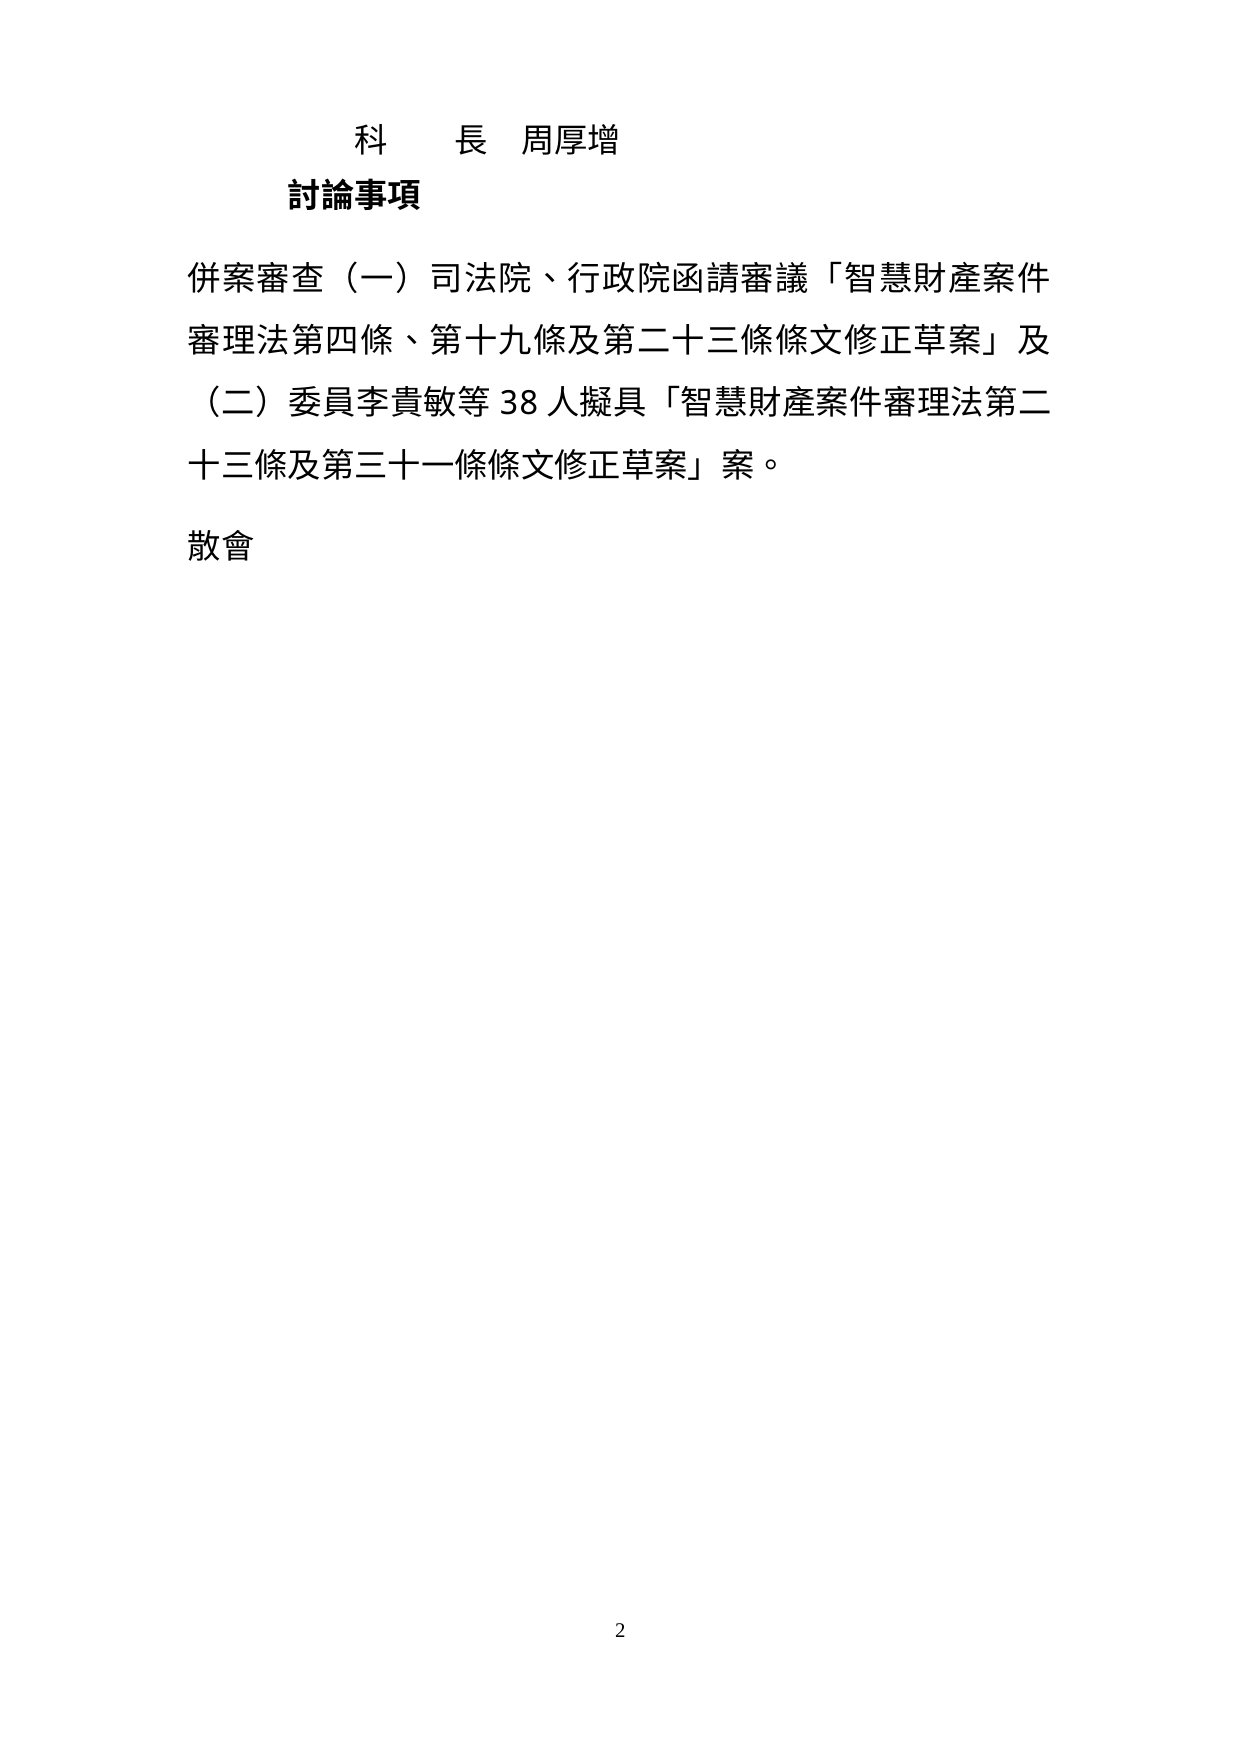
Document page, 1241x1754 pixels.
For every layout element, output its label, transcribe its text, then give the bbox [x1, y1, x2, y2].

text 討論事項 [187, 177, 1053, 215]
text 科 長 周厚增 [187, 96, 1053, 159]
text 併案審查（一）司法院、行政院函請審議「智慧財產案件審理法第四條、第十九條及第二十三條條文修正草案」及（二）委員李貴敏等38人擬具「智慧財產案件審理法第二十三條及第三十一條條文修正草案」案。 [187, 234, 1053, 484]
text 散會 [187, 502, 1053, 565]
